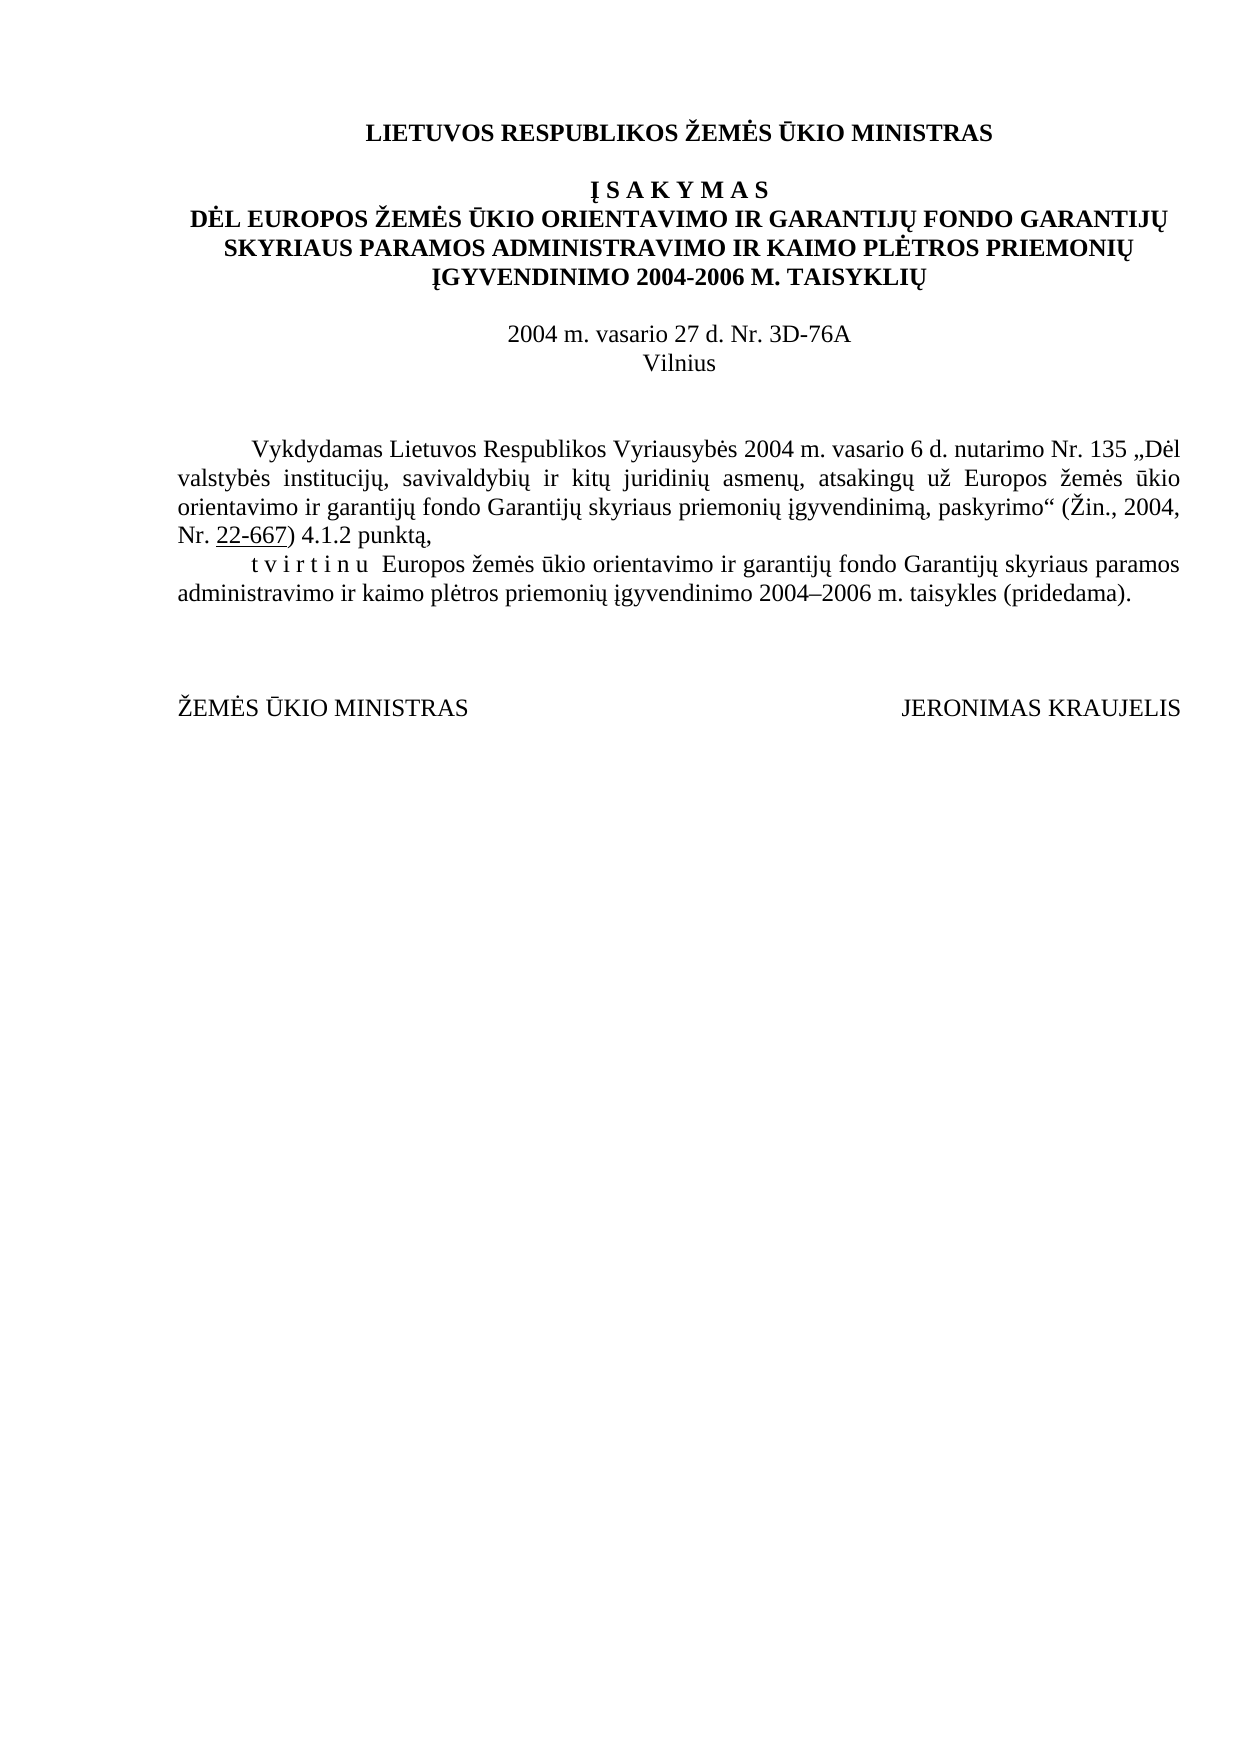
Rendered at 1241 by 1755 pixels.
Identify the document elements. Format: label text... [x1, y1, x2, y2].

text Vykdydamas Lietuvos Respublikos Vyriausybės 2004 m. vasario 6 d. nutarimo Nr. 135 „Dėl valstybės institucijų, savivaldybių ir kitų juridinių asmenų, atsakingų už Europos žemės ūkio orientavimo ir garantijų fondo Garantijų skyriaus priemonių įgyvendinimą, paskyrimo“ (Žin., 2004, Nr. 22-667) 4.1.2 punktą, [177, 434, 1181, 549]
text Į S A K Y M A S [177, 176, 1181, 204]
text ŽEMĖS ŪKIO Ministras Jeronimas Kraujelis [177, 693, 1181, 722]
text Vilnius [177, 348, 1181, 377]
text 2004 m. vasario 27 d. Nr. 3D-76A [177, 319, 1181, 348]
text DĖL EUROPOS ŽEMĖS ŪKIO ORIENTAVIMO IR GARANTIJŲ FONDO GARANTIJŲ SKYRIAUS PARAMOS ADMINISTRAVIMO IR KAIMO PLĖTROS PRIEMONIŲ ĮGYVENDINIMO 2004-2006 M. TAISYKLIŲ [177, 204, 1181, 291]
text LIETUVOS RESPUBLIKOS ŽEMĖS ŪKIO MINISTRAS [177, 118, 1181, 147]
text tvirtinu Europos žemės ūkio orientavimo ir garantijų fondo Garantijų skyriaus paramos administravimo ir kaimo plėtros priemonių įgyvendinimo 2004–2006 m. taisykles (pridedama). [177, 549, 1181, 607]
